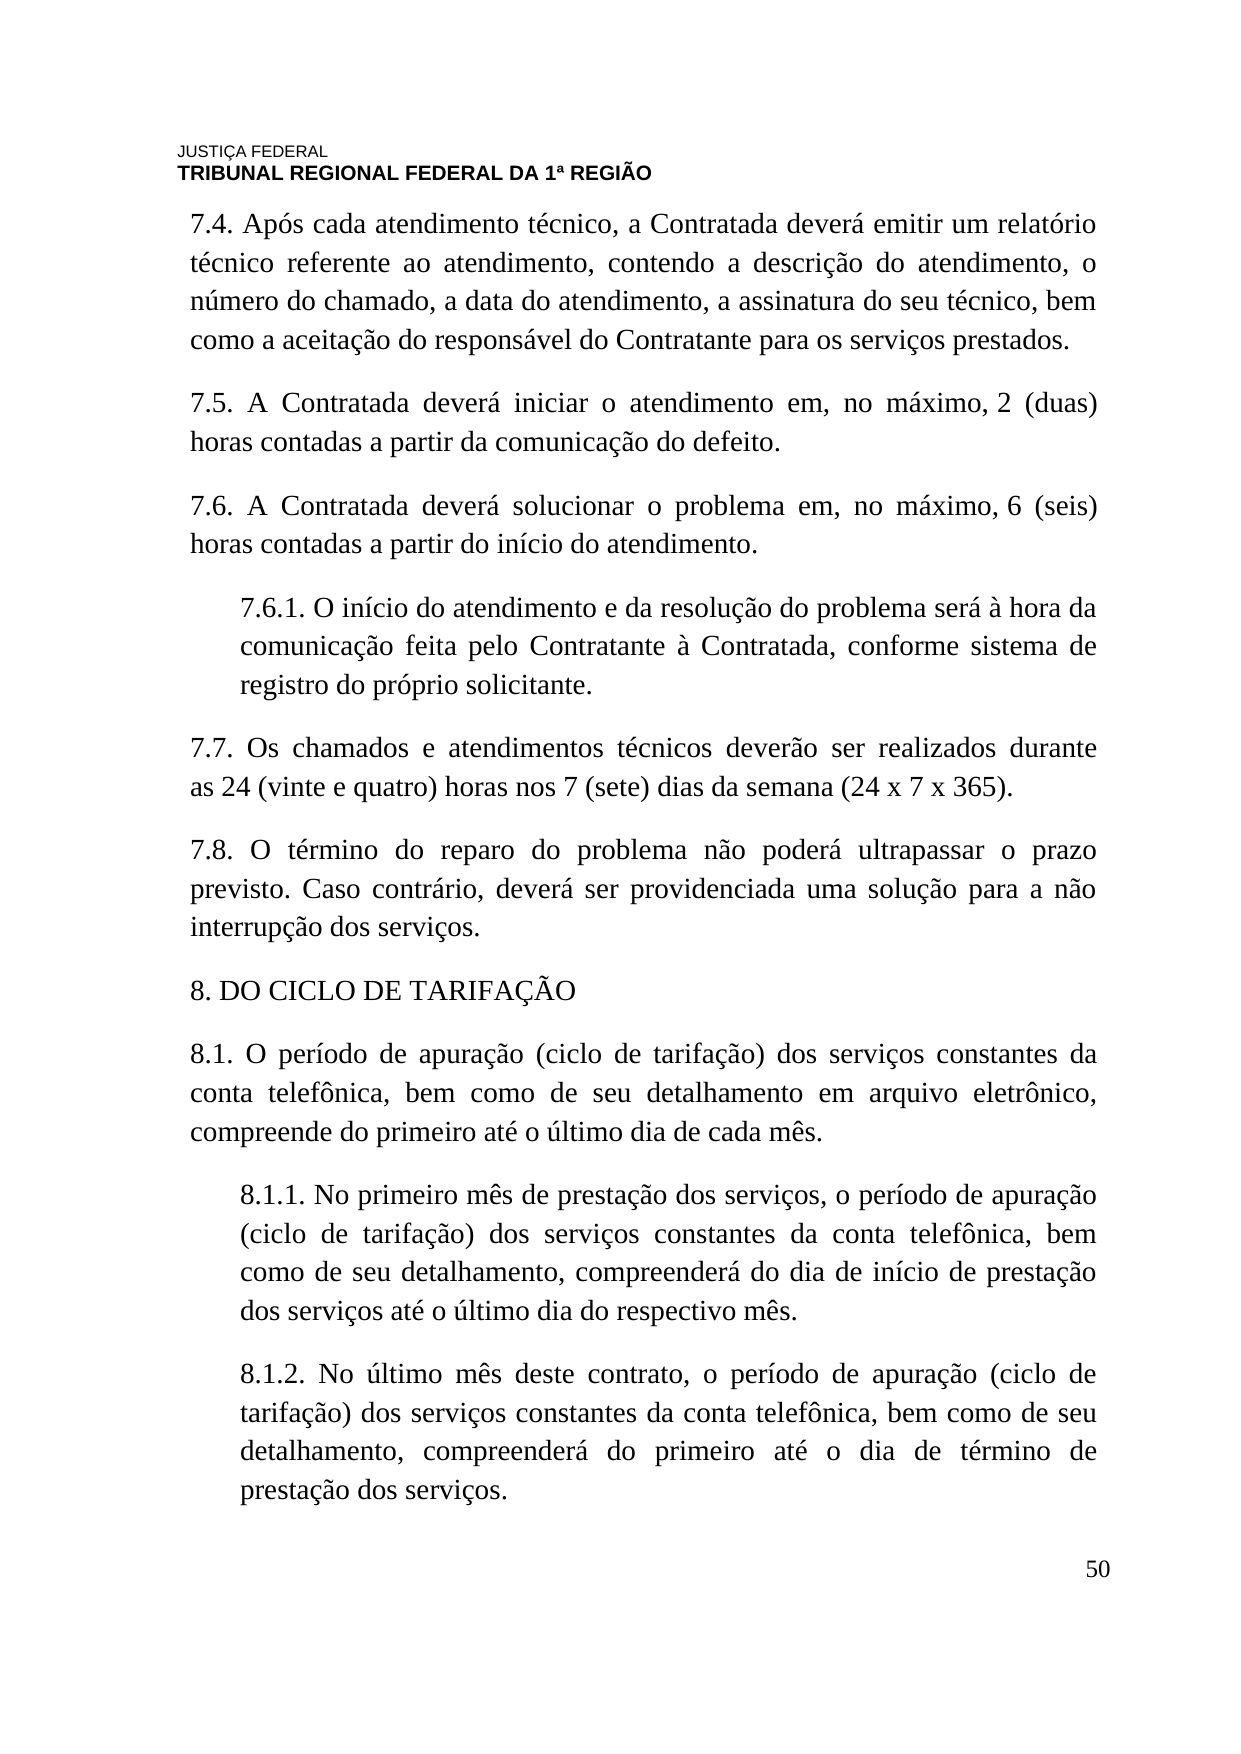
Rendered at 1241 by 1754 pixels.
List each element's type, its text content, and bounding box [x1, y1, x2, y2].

text 7.8. O término do reparo do problema não poderá ultrapassar o prazo previsto. Caso contrário, deverá ser providenciada uma solução para a não interrupção dos serviços. [190, 832, 308, 943]
text 7.5. A Contratada deverá iniciar o atendimento em, no máximo, 2 (duas) horas contadas a partir da comunicação do defeito. [190, 386, 1098, 458]
text 8.1.1. No primeiro mês de prestação dos serviços, o período de apuração (ciclo de tarifação) dos serviços constantes da conta telefônica, bem como de seu detalhamento, compreenderá do dia de início de prestação dos serviços até o último dia do respectivo mês. [985, 1177, 1098, 1326]
text 7.6. A Contratada deverá solucionar o problema em, no máximo, 6 (seis) horas contadas a partir do início do atendimento. [190, 488, 1098, 560]
text 7.8. O término do reparo do problema não poderá ultrapassar o prazo previsto. Caso contrário, deverá ser providenciada uma solução para a não interrupção dos serviços. [985, 832, 1098, 943]
text 8.1.2. No último mês deste contrato, o período de apuração (ciclo de tarifação) dos serviços constantes da conta telefônica, bem como de seu detalhamento, compreenderá do primeiro até o dia de término de prestação dos serviços. [240, 1356, 1098, 1506]
text 7.4. Após cada atendimento técnico, a Contratada deverá emitir um relatório técnico referente ao atendimento, contendo a descrição do atendimento, o número do chamado, a data do atendimento, a assinatura do seu técnico, bem como a aceitação do responsável do Contratante para os serviços prestados. [190, 206, 1098, 356]
text 8. DO CICLO DE TARIFAÇÃO [190, 973, 308, 1007]
text 7.6.1. O início do atendimento e da resolução do problema será à hora da comunicação feita pelo Contratante à Contratada, conforme sistema de registro do próprio solicitante. [240, 590, 1098, 700]
text 8.1. O período de apuração (ciclo de tarifação) dos serviços constantes da conta telefônica, bem como de seu detalhamento em arquivo eletrônico, compreende do primeiro até o último dia de cada mês. [985, 1037, 1098, 1147]
text 8.1. O período de apuração (ciclo de tarifação) dos serviços constantes da conta telefônica, bem como de seu detalhamento em arquivo eletrônico, compreende do primeiro até o último dia de cada mês. [190, 1037, 308, 1147]
text 7.7. Os chamados e atendimentos técnicos deverão ser realizados durante as 24 (vinte e quatro) horas nos 7 (sete) dias da semana (24 x 7 x 365). [190, 730, 308, 802]
text 8. DO CICLO DE TARIFAÇÃO [985, 973, 1098, 1007]
text 7.7. Os chamados e atendimentos técnicos deverão ser realizados durante as 24 (vinte e quatro) horas nos 7 (sete) dias da semana (24 x 7 x 365). [985, 730, 1098, 802]
text 8.1.1. No primeiro mês de prestação dos serviços, o período de apuração (ciclo de tarifação) dos serviços constantes da conta telefônica, bem como de seu detalhamento, compreenderá do dia de início de prestação dos serviços até o último dia do respectivo mês. [240, 1177, 308, 1326]
